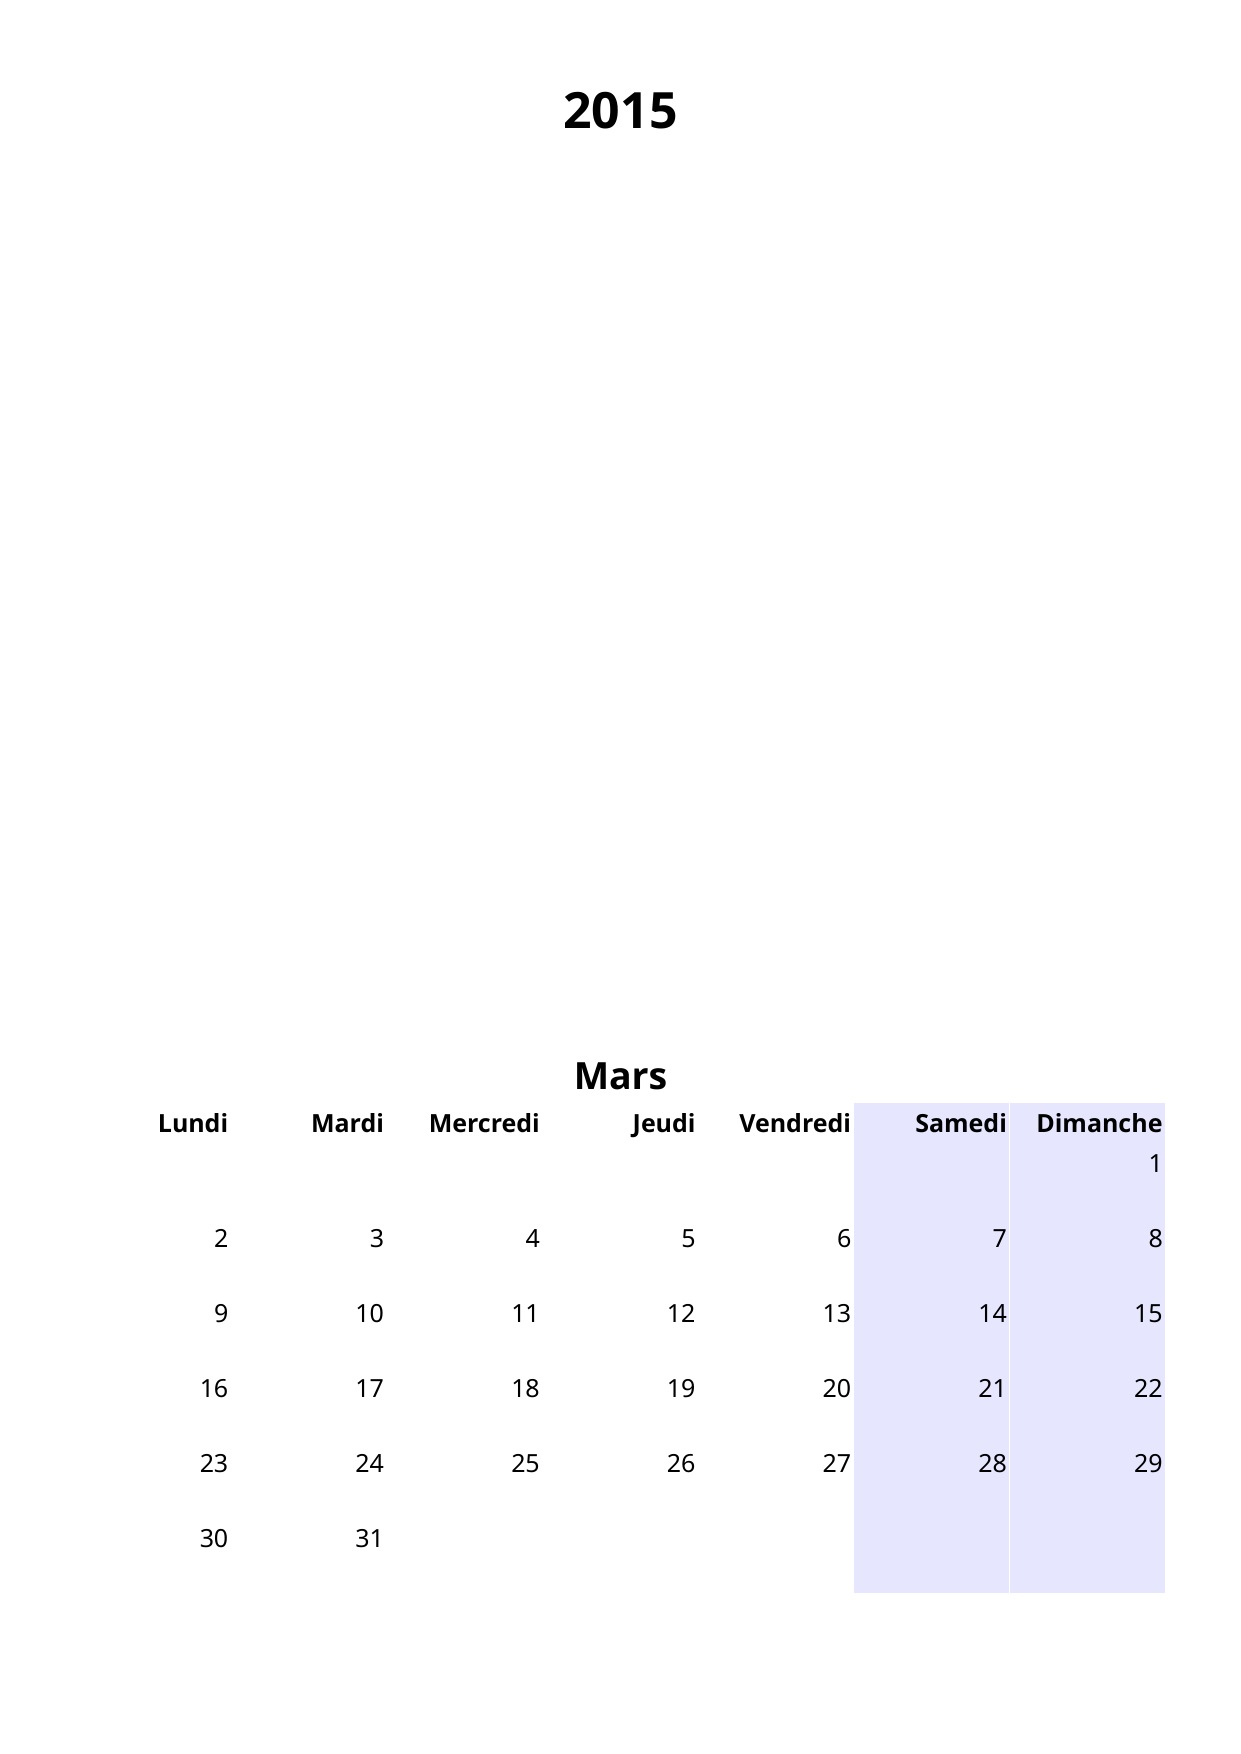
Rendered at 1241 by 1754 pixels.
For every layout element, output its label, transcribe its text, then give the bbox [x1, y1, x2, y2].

table_cell 30 [75, 1518, 231, 1593]
table_cell [698, 1143, 854, 1218]
table_cell 21 [854, 1368, 1009, 1443]
table_cell 26 [543, 1443, 698, 1518]
table_cell Dimanche [1010, 1103, 1165, 1143]
table_cell 22 [1010, 1368, 1165, 1443]
table_cell Vendredi [698, 1103, 854, 1143]
table_cell 18 [387, 1368, 542, 1443]
table_cell [543, 1143, 698, 1218]
table_cell [75, 1143, 231, 1218]
table_cell 2 [75, 1218, 231, 1293]
table_cell [698, 1518, 854, 1593]
table_cell [543, 1518, 698, 1593]
table_cell 25 [387, 1443, 542, 1518]
table_cell Jeudi [543, 1103, 698, 1143]
table_cell 23 [75, 1443, 231, 1518]
table_cell 19 [543, 1368, 698, 1443]
table_cell 3 [231, 1218, 387, 1293]
table_cell 16 [75, 1368, 231, 1443]
table_cell 11 [387, 1293, 542, 1368]
table_cell 13 [698, 1293, 854, 1368]
table_cell 8 [1010, 1218, 1165, 1293]
table_cell 1 [1010, 1143, 1165, 1218]
table_cell 31 [231, 1518, 387, 1593]
table_cell [854, 1518, 1009, 1593]
table_cell 27 [698, 1443, 854, 1518]
table_cell 5 [543, 1218, 698, 1293]
table_cell Mardi [231, 1103, 387, 1143]
table_cell 9 [75, 1293, 231, 1368]
table_cell 24 [231, 1443, 387, 1518]
table_cell Samedi [854, 1103, 1009, 1143]
table_cell Lundi [75, 1103, 231, 1143]
table_cell [1010, 1518, 1165, 1593]
table_header Mars [75, 1046, 1165, 1103]
table_cell [387, 1518, 542, 1593]
table_cell [854, 1143, 1009, 1218]
table_cell Mercredi [387, 1103, 542, 1143]
table_cell [231, 1143, 387, 1218]
table_cell 15 [1010, 1293, 1165, 1368]
table_cell [387, 1143, 542, 1218]
table_cell 10 [231, 1293, 387, 1368]
table_cell 4 [387, 1218, 542, 1293]
table_cell 28 [854, 1443, 1009, 1518]
table_cell 29 [1010, 1443, 1165, 1518]
table_cell 17 [231, 1368, 387, 1443]
table_cell 14 [854, 1293, 1009, 1368]
table_cell 20 [698, 1368, 854, 1443]
table_cell 6 [698, 1218, 854, 1293]
table_cell 12 [543, 1293, 698, 1368]
table_cell 7 [854, 1218, 1009, 1293]
